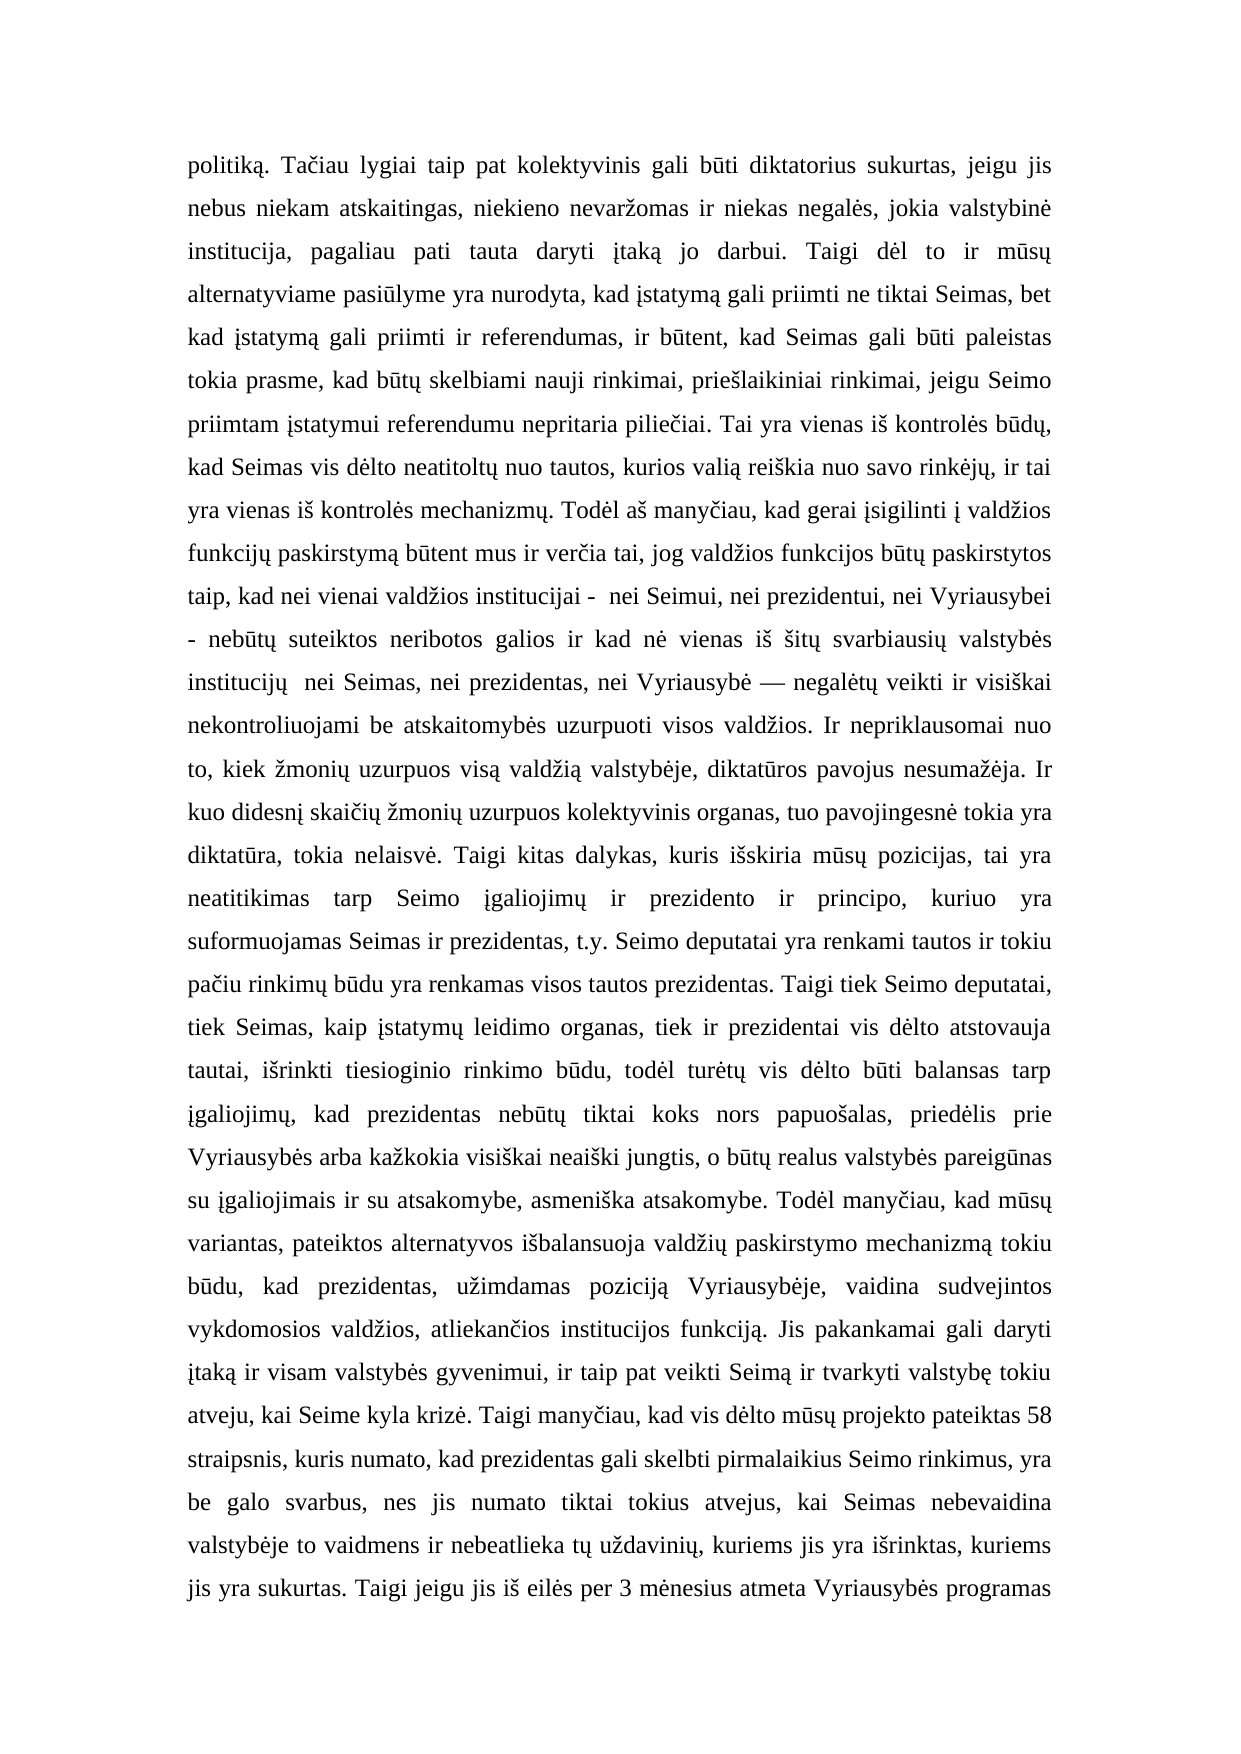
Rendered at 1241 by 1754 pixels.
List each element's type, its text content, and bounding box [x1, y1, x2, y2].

text politiką. Tačiau lygiai taip pat kolektyvinis gali būti diktatorius sukurtas, jeigu jis nebus niekam atskaitingas, niekieno nevaržomas ir niekas negalės, jokia valstybinė institucija, pagaliau pati tauta daryti įtaką jo darbui. Taigi dėl to ir mūsų alternatyviame pasiūlyme yra nurodyta, kad įstatymą gali priimti ne tiktai Seimas, bet kad įstatymą gali priimti ir referendumas, ir būtent, kad Seimas gali būti paleistas tokia prasme, kad būtų skelbiami nauji rinkimai, priešlaikiniai rinkimai, jeigu Seimo priimtam įstatymui referendumu nepritaria piliečiai. Tai yra vienas iš kontrolės būdų, kad Seimas vis dėlto neatitoltų nuo tautos, kurios valią reiškia nuo savo rinkėjų, ir tai yra vienas iš kontrolės mechanizmų. Todėl aš manyčiau, kad gerai įsigilinti į valdžios funkcijų paskirstymą būtent mus ir verčia tai, jog valdžios funkcijos būtų paskirstytos taip, kad nei vienai valdžios institucijai - nei Seimui, nei prezidentui, nei Vyriausybei - nebūtų suteiktos neribotos galios ir kad nė vienas iš šitų svarbiausių valstybės institucijų nei Seimas, nei prezidentas, nei Vyriausybė — negalėtų veikti ir visiškai nekontroliuojami be atskaitomybės uzurpuoti visos valdžios. Ir nepriklausomai nuo to, kiek žmonių uzurpuos visą valdžią valstybėje, diktatūros pavojus nesumažėja. Ir kuo didesnį skaičių žmonių uzurpuos kolektyvinis organas, tuo pavojingesnė tokia yra diktatūra, tokia nelaisvė. Taigi kitas dalykas, kuris išskiria mūsų pozicijas, tai yra neatitikimas tarp Seimo įgaliojimų ir prezidento ir principo, kuriuo yra suformuojamas Seimas ir prezidentas, t.y. Seimo deputatai yra renkami tautos ir tokiu pačiu rinkimų būdu yra renkamas visos tautos prezidentas. Taigi tiek Seimo deputatai, tiek Seimas, kaip įstatymų leidimo organas, tiek ir prezidentai vis dėlto atstovauja tautai, išrinkti tiesioginio rinkimo būdu, todėl turėtų vis dėlto būti balansas tarp įgaliojimų, kad prezidentas nebūtų tiktai koks nors papuošalas, priedėlis prie Vyriausybės arba kažkokia visiškai neaiški jungtis, o būtų realus valstybės pareigūnas su įgaliojimais ir su atsakomybe, asmeniška atsakomybe. Todėl manyčiau, kad mūsų variantas, pateiktos alternatyvos išbalansuoja valdžių paskirstymo mechanizmą tokiu būdu, kad prezidentas, užimdamas poziciją Vyriausybėje, vaidina sudvejintos vykdomosios valdžios, atliekančios institucijos funkciją. Jis pakankamai gali daryti įtaką ir visam valstybės gyvenimui, ir taip pat veikti Seimą ir tvarkyti valstybę tokiu atveju, kai Seime kyla krizė. Taigi manyčiau, kad vis dėlto mūsų projekto pateiktas 58 straipsnis, kuris numato, kad prezidentas gali skelbti pirmalaikius Seimo rinkimus, yra be galo svarbus, nes jis numato tiktai tokius atvejus, kai Seimas nebevaidina valstybėje to vaidmens ir nebeatlieka tų uždavinių, kuriems jis yra išrinktas, kuriems jis yra sukurtas. Taigi jeigu jis iš eilės per 3 mėnesius atmeta Vyriausybės programas [187, 150, 1053, 1602]
